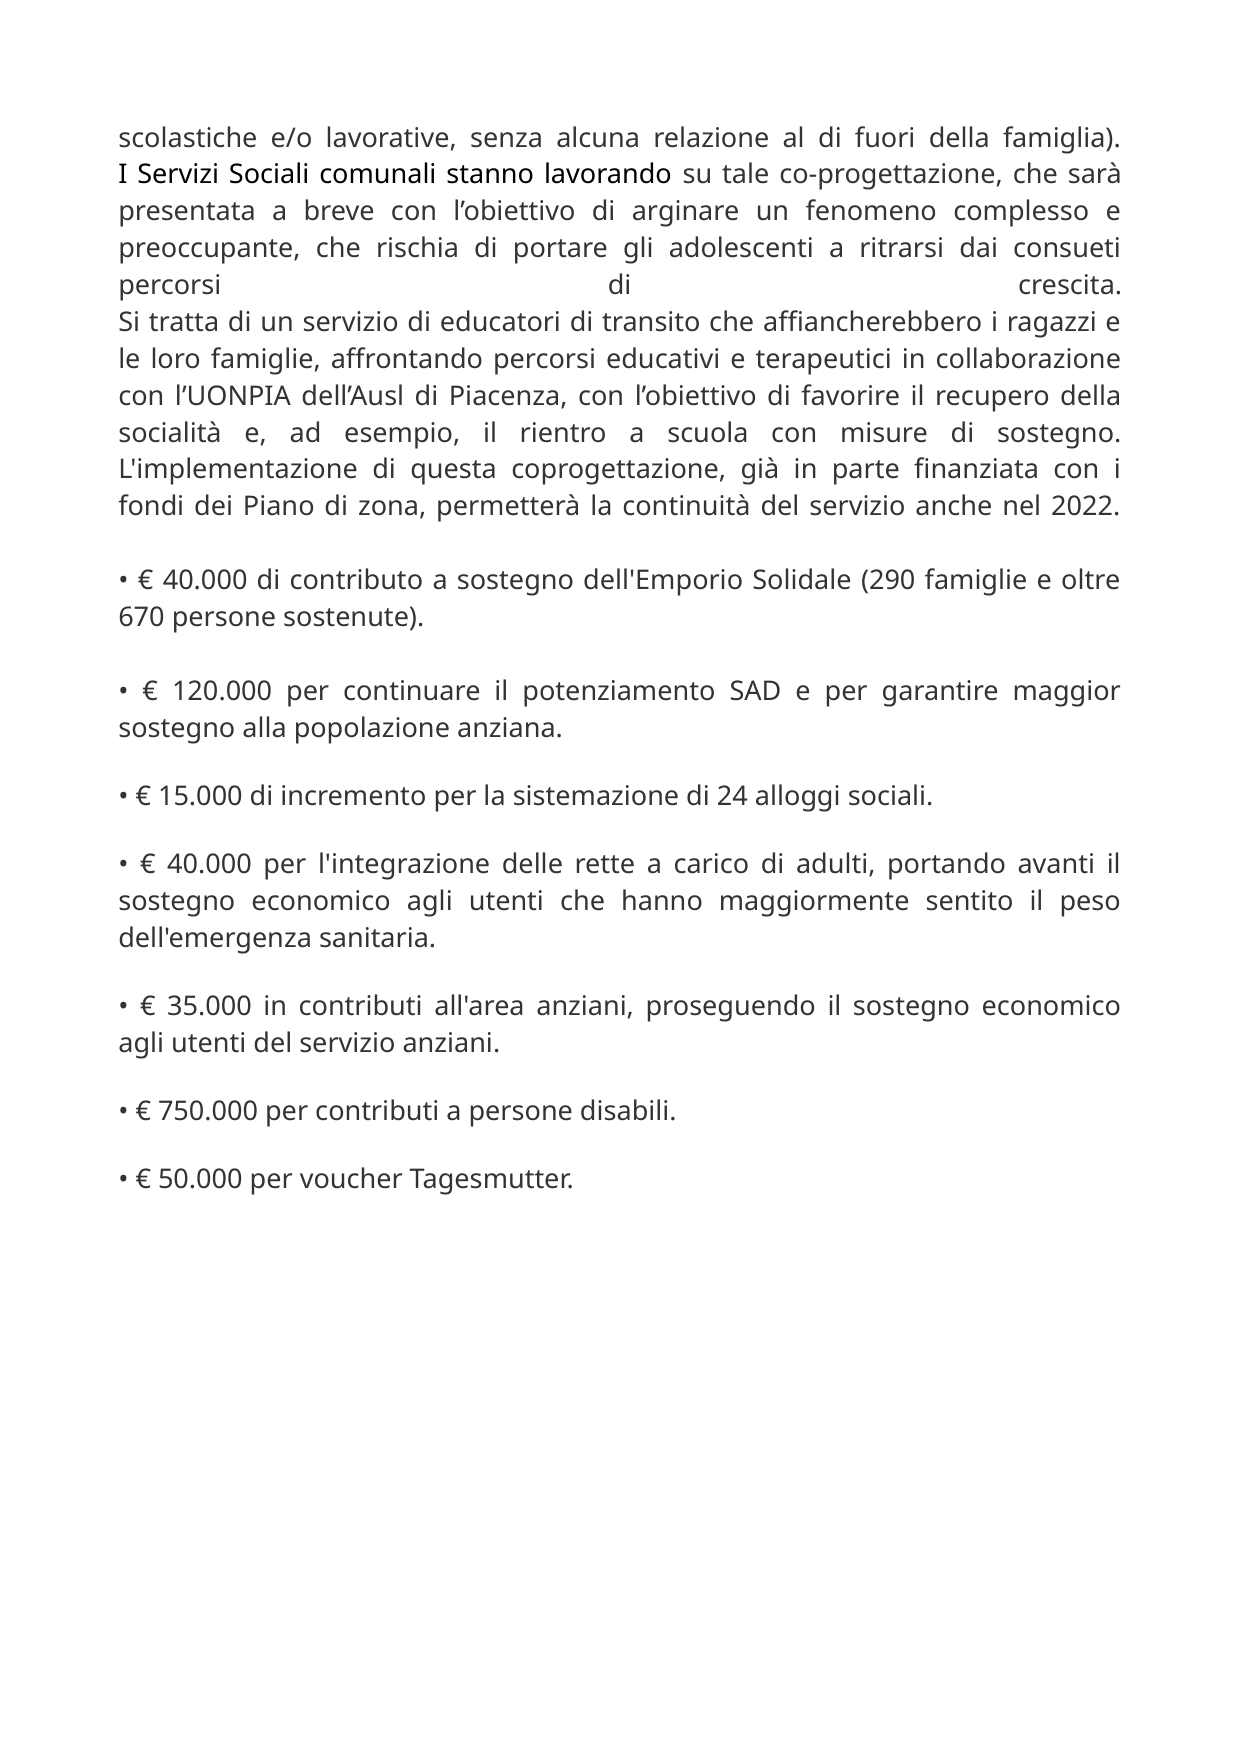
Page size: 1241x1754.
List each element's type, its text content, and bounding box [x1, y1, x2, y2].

text scolastiche e/o lavorative, senza alcuna relazione al di fuori della famiglia). I Servizi Sociali comunali stanno lavorando su tale co-progettazione, che sarà presentata a breve con l’obiettivo di arginare un fenomeno complesso e preoccupante, che rischia di portare gli adolescenti a ritrarsi dai consueti percorsi di crescita. Si tratta di un servizio di educatori di transito che affiancherebbero i ragazzi e le loro famiglie, affrontando percorsi educativi e terapeutici in collaborazione con l’UONPIA dell’Ausl di Piacenza, con l’obiettivo di favorire il recupero della socialità e, ad esempio, il rientro a scuola con misure di sostegno. L'implementazione di questa coprogettazione, già in parte finanziata con i fondi dei Piano di zona, permetterà la continuità del servizio anche nel 2022. • € 40.000 di contributo a sostegno dell'Emporio Solidale (290 famiglie e oltre 670 persone sostenute). [118, 118, 1122, 634]
text • € 750.000 per contributi a persone disabili. [118, 1091, 1122, 1128]
text • € 15.000 di incremento per la sistemazione di 24 alloggi sociali. [118, 776, 1122, 813]
text • € 40.000 per l'integrazione delle rette a carico di adulti, portando avanti il sostegno economico agli utenti che hanno maggiormente sentito il peso dell'emergenza sanitaria. [118, 844, 1122, 955]
text • € 35.000 in contributi all'area anziani, proseguendo il sostegno economico agli utenti del servizio anziani. [118, 986, 1122, 1060]
text • € 120.000 per continuare il potenziamento SAD e per garantire maggior sostegno alla popolazione anziana. [118, 634, 1122, 745]
text • € 50.000 per voucher Tagesmutter. [118, 1159, 1122, 1196]
